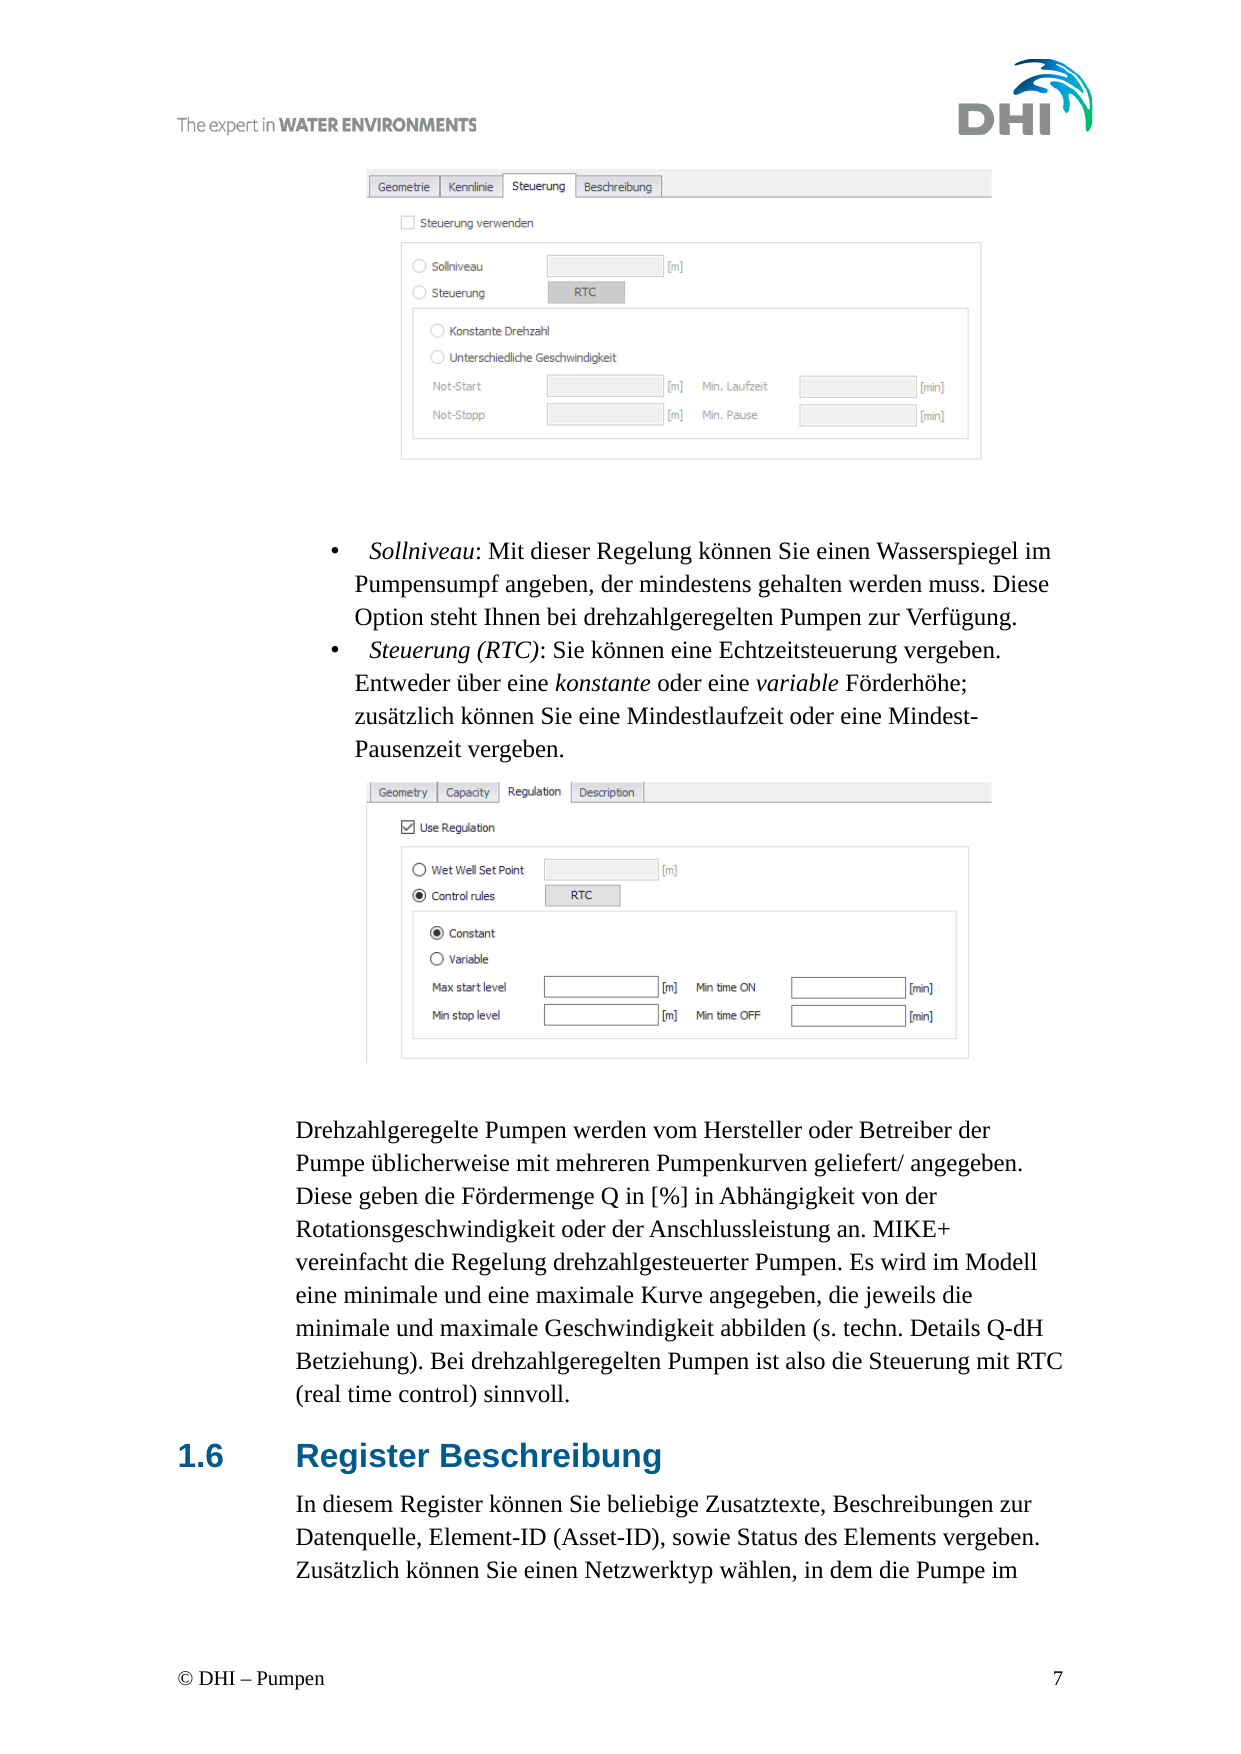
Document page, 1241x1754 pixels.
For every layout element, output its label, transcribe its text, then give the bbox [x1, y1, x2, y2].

subtitle Register Beschreibung [177, 1436, 1063, 1474]
picture [958, 59, 1093, 135]
list Sollniveau: Mit dieser Regelung können Sie einen Wasserspiegel im Pumpensumpf angeben, der mindestens gehalten werden muss. Diese Option steht Ihnen bei drehzahlgeregelten Pumpen zur Verfügung. [339, 536, 1063, 631]
list Steuerung (RTC): Sie können eine Echtzeitsteuerung vergeben. Entweder über eine konstante oder eine variable Förderhöhe; zusätzlich können Sie eine Mindestlaufzeit oder eine Mindest-Pausenzeit vergeben. [339, 635, 1063, 763]
picture [366, 782, 992, 1063]
text In diesem Register können Sie beliebige Zusatztexte, Beschreibungen zur Datenquelle, Element-ID (Asset-ID), sowie Status des Elements vergeben. Zusätzlich können Sie einen Netzwerktyp wählen, in dem die Pumpe im [295, 1489, 1063, 1584]
text Drehzahlgeregelte Pumpen werden vom Hersteller oder Betreiber der Pumpe üblicherweise mit mehreren Pumpenkurven geliefert/ angegeben. Diese geben die Fördermenge Q in [%] in Abhängigkeit von der Rotationsgeschwindigkeit oder der Anschlussleistung an. MIKE+ vereinfacht die Regelung drehzahlgesteuerter Pumpen. Es wird im Modell eine minimale und eine maximale Kurve angegeben, die jeweils die minimale und maximale Geschwindigkeit abbilden (s. techn. Details Q-dH Betziehung). Bei drehzahlgeregelten Pumpen ist also die Steuerung mit RTC (real time control) sinnvoll. [295, 1115, 1063, 1408]
picture [366, 169, 992, 470]
picture [177, 117, 477, 135]
